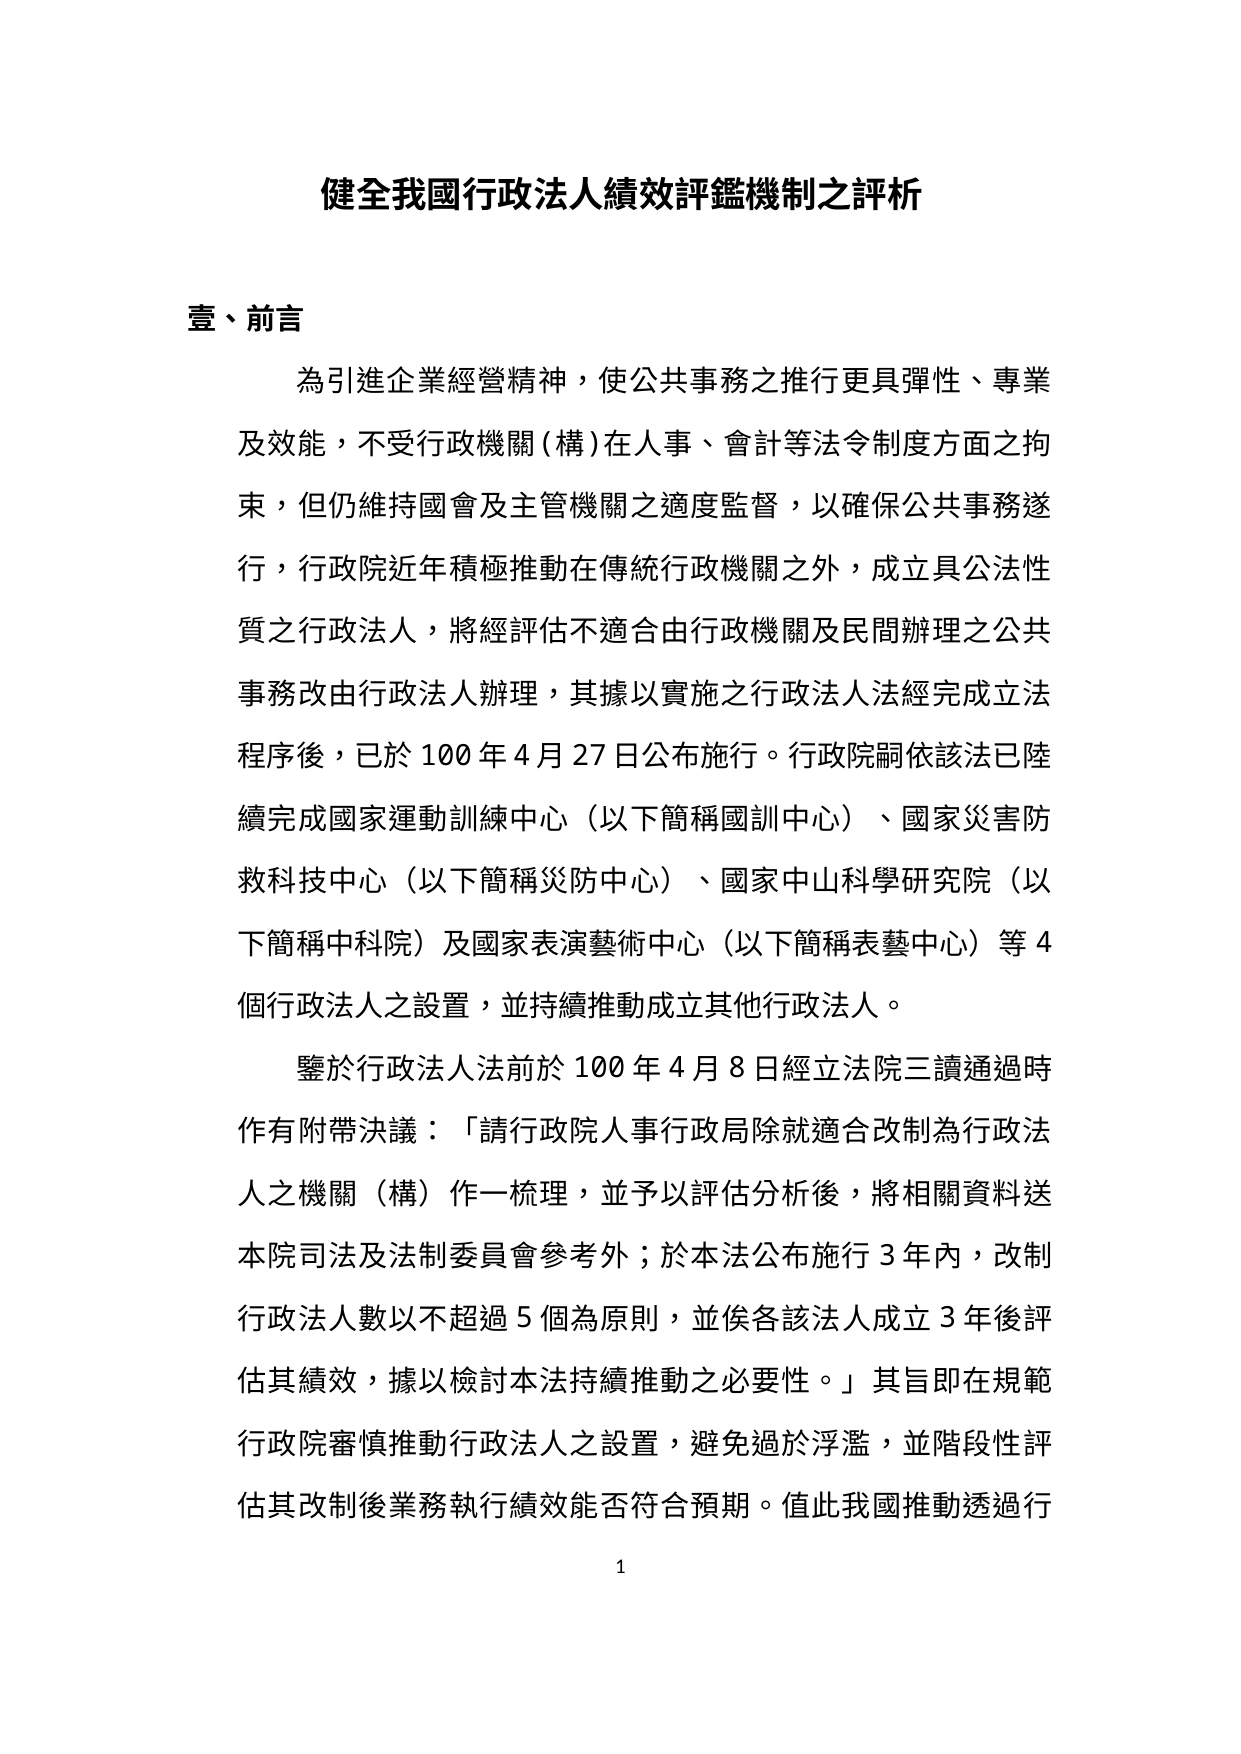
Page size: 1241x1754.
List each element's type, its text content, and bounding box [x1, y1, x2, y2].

text 鑒於行政法人法前於100年4月8日經立法院三讀通過時作有附帶決議：「請行政院人事行政局除就適合改制為行政法人之機關（構）作一梳理，並予以評估分析後，將相關資料送本院司法及法制委員會參考外；於本法公布施行3年內，改制行政法人數以不超過5個為原則，並俟各該法人成立3年後評估其績效，據以檢討本法持續推動之必要性。」其旨即在規範行政院審慎推動行政法人之設置，避免過於浮濫，並階段性評估其改制後業務執行績效能否符合預期。值此我國推動透過行 [237, 1025, 1053, 1525]
text 為引進企業經營精神，使公共事務之推行更具彈性、專業及效能，不受行政機關(構)在人事、會計等法令制度方面之拘束，但仍維持國會及主管機關之適度監督，以確保公共事務遂行，行政院近年積極推動在傳統行政機關之外，成立具公法性質之行政法人，將經評估不適合由行政機關及民間辦理之公共事務改由行政法人辦理，其據以實施之行政法人法經完成立法程序後，已於100年4月27日公布施行。行政院嗣依該法已陸續完成國家運動訓練中心（以下簡稱國訓中心）、國家災害防救科技中心（以下簡稱災防中心）、國家中山科學研究院（以下簡稱中科院）及國家表演藝術中心（以下簡稱表藝中心）等4個行政法人之設置，並持續推動成立其他行政法人。 [237, 337, 1053, 1025]
text 壹、前言 [187, 275, 1053, 337]
text 健全我國行政法人績效評鑑機制之評析 [184, 150, 1058, 212]
